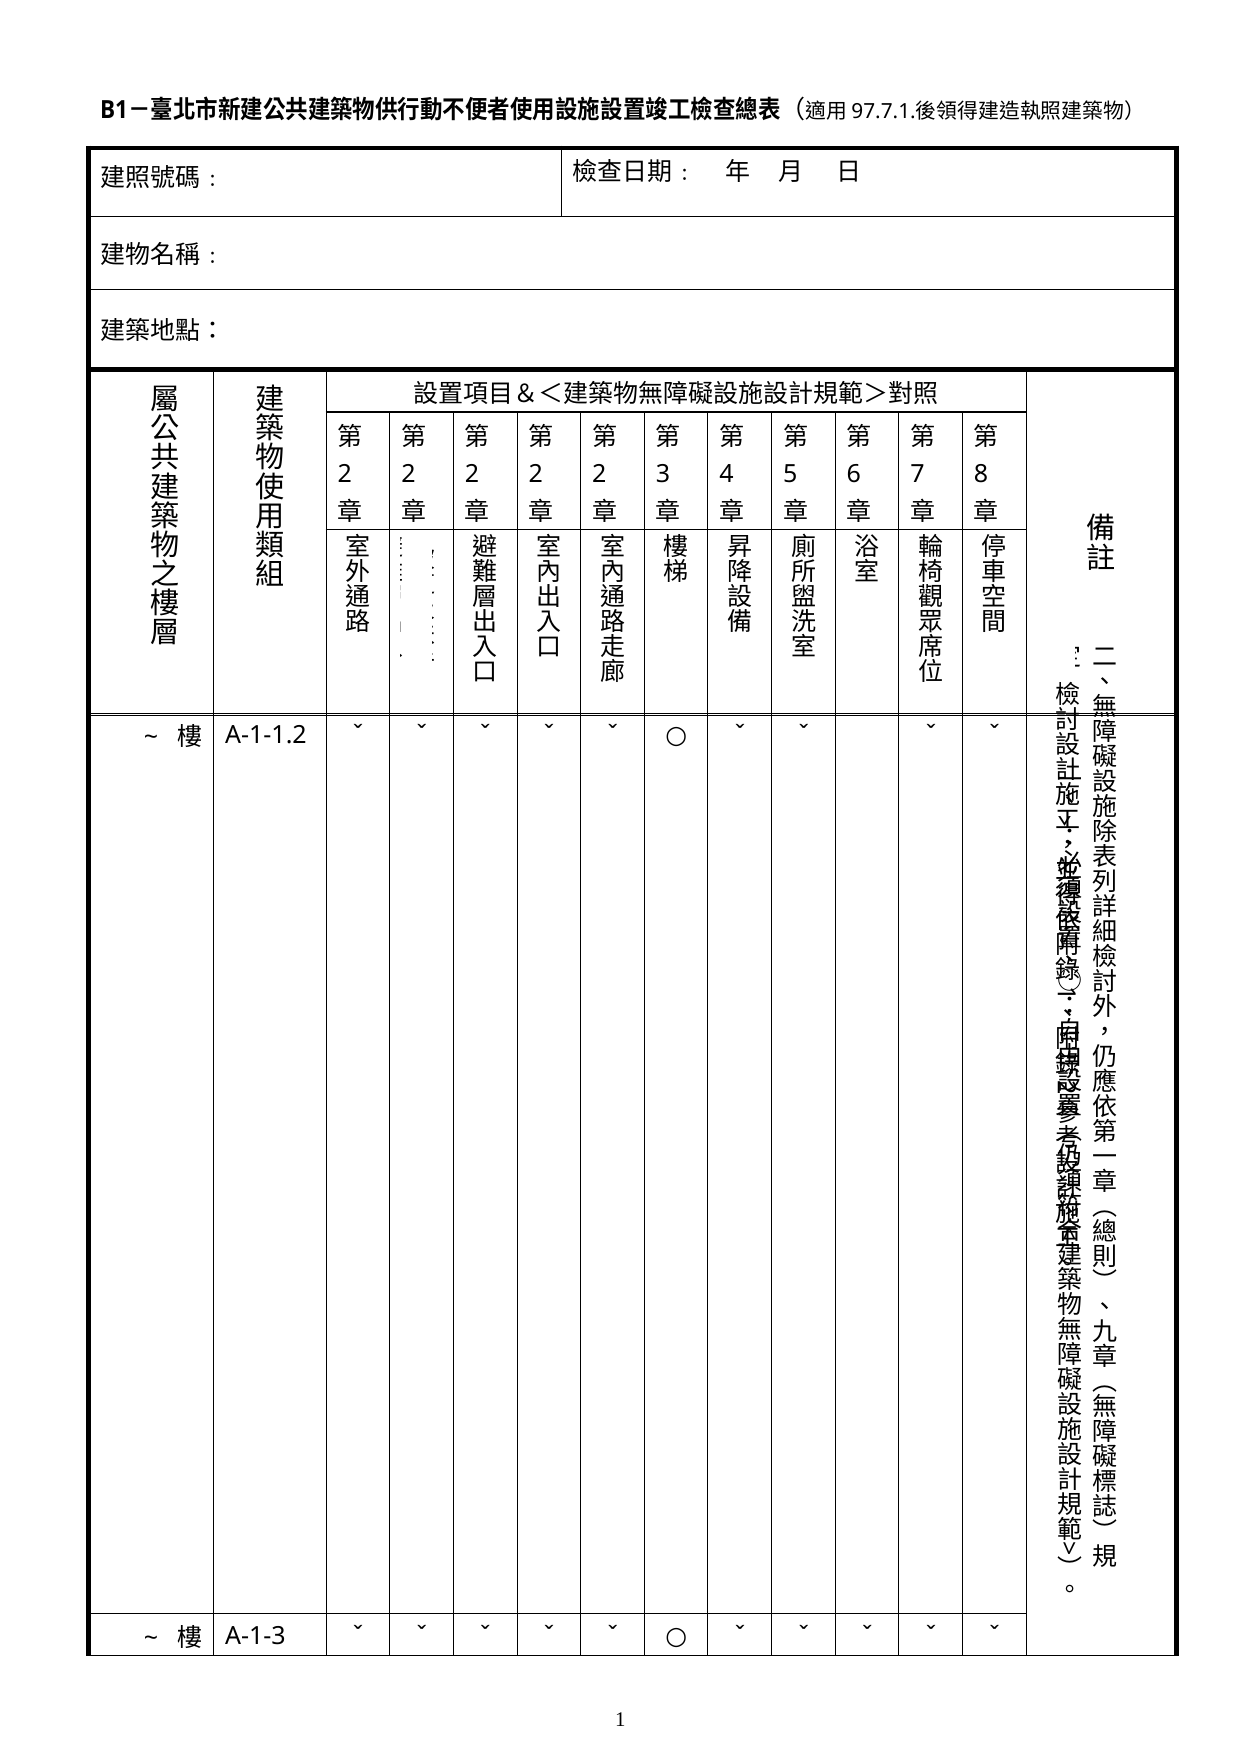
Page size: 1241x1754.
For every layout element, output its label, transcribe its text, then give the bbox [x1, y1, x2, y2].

table_cell 第 5章 [772, 413, 835, 529]
table_cell ˇ [963, 716, 1026, 1613]
table_cell 備註 [1027, 372, 1174, 712]
table_cell 廁所盥洗室 [772, 530, 835, 712]
table_cell 第 4章 [708, 413, 771, 529]
table_cell ˇ [327, 1614, 389, 1655]
table_cell ˇ [708, 716, 771, 1613]
table_cell A-1-1.2 [214, 716, 326, 1613]
table_cell ˇ [772, 1614, 835, 1655]
table_cell 檢查日期﹕ 年 月 日 [562, 150, 1174, 216]
table_cell ○ [645, 1614, 707, 1655]
table_cell 室外通路 [327, 530, 389, 712]
table_cell 第 2章 [518, 413, 580, 529]
table_cell 第 7章 [899, 413, 962, 529]
table_header B1－臺北市新建公共建築物供行動不便者使用設施設置竣工檢查總表（適用97.7.1.後領得建造執照建築物） [89, 71, 1176, 146]
table_cell 輪椅觀眾席位 [899, 530, 962, 712]
table_cell 建築物使用類組 [214, 372, 326, 712]
table_cell 設置項目＆＜建築物無障礙設施設計規範＞對照 [327, 372, 1026, 411]
table_cell 浴室 [836, 530, 898, 712]
table_cell 第 2章 [390, 413, 453, 529]
table_cell ˇ [518, 716, 580, 1613]
table_cell ˇ [390, 716, 453, 1613]
table_cell 屬公共建築物之樓層 [91, 372, 213, 712]
table_cell ˇ [390, 1614, 453, 1655]
table_cell 室內通路走廊 [581, 530, 644, 712]
table_cell ○ [645, 716, 707, 1613]
table_cell ˇ [963, 1614, 1026, 1655]
table_cell 停車空間 [963, 530, 1026, 712]
table_cell ˇ [518, 1614, 580, 1655]
table_cell ˇ [454, 1614, 517, 1655]
table_cell ˇ [899, 1614, 962, 1655]
table_cell 昇降設備 [708, 530, 771, 712]
table_cell ~ 樓 [91, 716, 213, 1613]
table_cell 樓梯 [645, 530, 707, 712]
table_cell 第 6章 [836, 413, 898, 529]
table_cell 第 2章 [454, 413, 517, 529]
table_cell 第 8章 [963, 413, 1026, 529]
table_cell 避難層出入口 [390, 530, 421, 712]
table_cell ˇ [454, 716, 517, 1613]
table_cell ˇ [581, 1614, 644, 1655]
table_cell ~ 樓 [91, 1614, 213, 1655]
table_cell 第 3章 [645, 413, 707, 529]
table_cell 建物名稱﹕ [91, 217, 1174, 289]
table_cell ˇ [581, 716, 644, 1613]
table_cell 建照號碼﹕ [91, 150, 561, 216]
table_cell ˇ [708, 1614, 771, 1655]
table_cell 坡道及扶手 [421, 530, 453, 712]
table_cell ˇ [899, 716, 962, 1613]
table_cell [1027, 716, 1174, 1655]
table_cell [836, 716, 898, 1613]
table_cell 建築地點： [91, 290, 1174, 367]
table_cell ˇ [772, 716, 835, 1613]
table_cell 避難層出入口 [454, 530, 517, 712]
table_cell ˇ [836, 1614, 898, 1655]
table_cell 室內出入口 [518, 530, 580, 712]
table_cell ˇ [327, 716, 389, 1613]
table_cell 第 2章 [327, 413, 389, 529]
table_cell A-1-3 [214, 1614, 326, 1655]
table_cell 第 2章 [581, 413, 644, 529]
